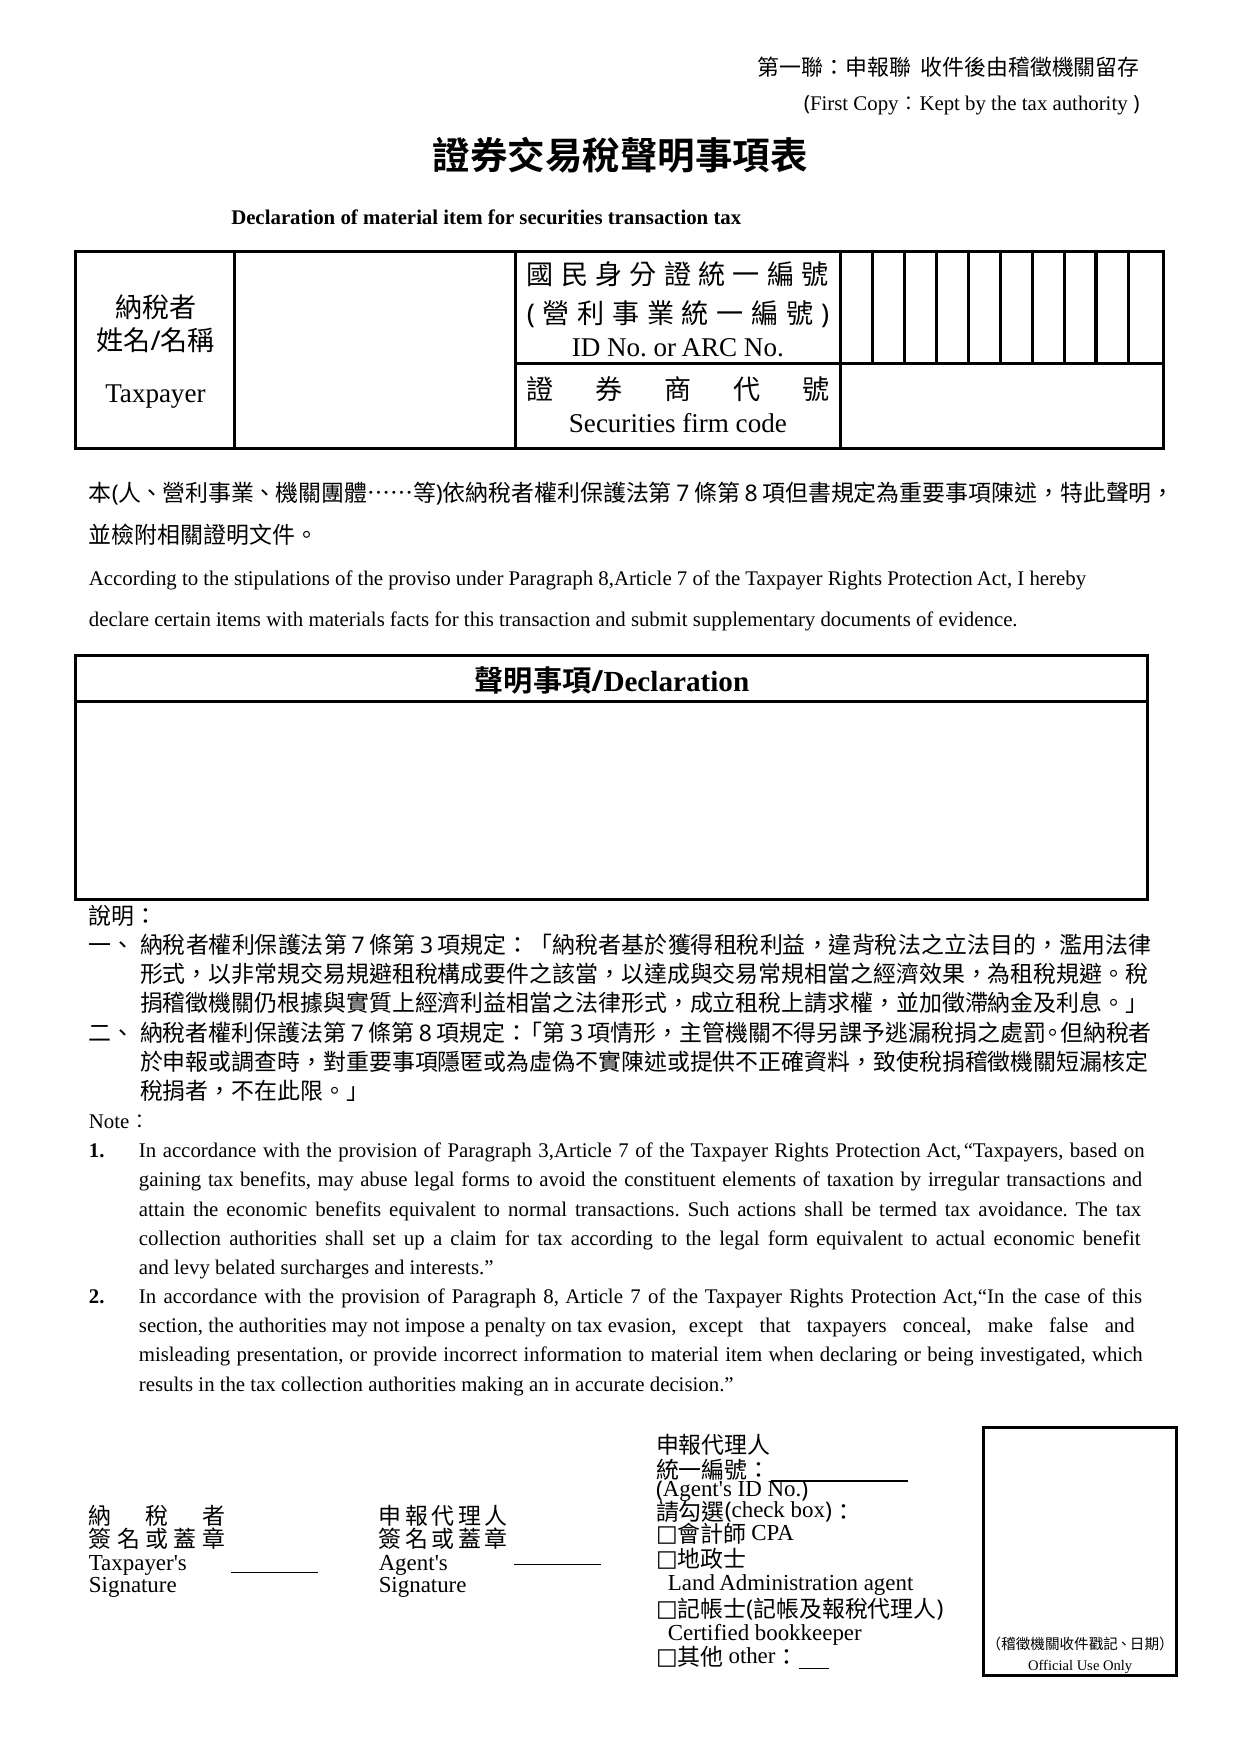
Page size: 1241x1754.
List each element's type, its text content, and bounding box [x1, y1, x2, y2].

table_header [874, 253, 903, 362]
list Note： [89, 1105, 1152, 1134]
table_header 納稅者 簽名或蓋章 Taxpayer's Signature [86, 1426, 228, 1674]
table_header [906, 253, 935, 362]
table_cell [842, 365, 1162, 447]
text [660, 48, 1154, 82]
table_header [1130, 253, 1162, 362]
list 納稅者權利保護法第7條第3項規定：「納稅者基於獲得租稅利益，違背稅法之立法目的，濫用法律形式，以非常規交易規避租稅構成要件之該當，以達成與交易常規相當之經濟效果，為租稅規避。稅捐稽徵機關仍根據與實質上經濟利益相當之法律形式，成立租稅上請求權，並加徵滯納金及利息。」 [89, 930, 1152, 1018]
table_header 申報代理人 統一編號： (Agent's ID No.) 請勾選(check box)： □會計師 CPA □地政士 Land Administration agent □記帳士(記帳及報稅代理人) Certified bookkeeper □其他 other： [653, 1426, 982, 1674]
table_cell [77, 703, 1146, 898]
text According to the stipulations of the proviso under Paragraph 8,Article 7 of the Taxpayer Rights Protection Act, I hereby declare certain items with materials facts for this transaction and submit supplementary documents of evidence. [89, 552, 1152, 635]
table_header 聲明事項/Declaration [77, 657, 1146, 699]
text 說明： [89, 901, 1152, 930]
table_header [1034, 253, 1063, 362]
text 本(人、營利事業、機關團體……等)依納稅者權利保護法第7條第8項但書規定為重要事項陳述，特此聲明，並檢附相關證明文件。 [89, 468, 1152, 552]
list In accordance with the provision of Paragraph 3,Article 7 of the Taxpayer Rights Protection Act,“Taxpayers, based on gaining tax benefits, may abuse legal forms to avoid the constituent elements of taxation by irregular transactions and attain the economic benefits equivalent to normal transactions. Such actions shall be termed tax avoidance. The tax collection authorities shall set up a claim for tax according to the legal form equivalent to actual economic benefit and levy belated surcharges and interests.” [89, 1134, 1152, 1280]
text (First Copy：Kept by the tax authority ) [675, 91, 1139, 116]
table_header [970, 253, 999, 362]
list In accordance with the provision of Paragraph 8, Article 7 of the Taxpayer Rights Protection Act,“In the case of this section, the authorities may not impose a penalty on tax evasion, except that taxpayers conceal, make false and misleading presentation, or provide incorrect information to material item when declaring or being investigated, which results in the tax collection authorities making an in accurate decision.” [89, 1280, 1152, 1397]
table_header 納稅者 姓名/名稱 Taxpayer [77, 253, 233, 447]
table_header 申報代理人 簽名或蓋章 Agent's Signature [376, 1426, 511, 1674]
table_cell 證券商代號 Securities firm code [517, 365, 839, 447]
table_header [511, 1426, 653, 1674]
table_header [236, 253, 514, 447]
table_header [1002, 253, 1031, 362]
table_header [1098, 253, 1127, 362]
table_header [228, 1426, 376, 1674]
table_header [938, 253, 967, 362]
table_header 國民身分證統一編號 (營利事業統一編號) ID No. or ARC No. [517, 253, 839, 362]
text 證券交易稅聲明事項表 [89, 126, 1152, 180]
text 第一聯：申報聯 收件後由稽徵機關留存 [675, 55, 1139, 80]
text [660, 83, 1154, 123]
table_header [1066, 253, 1094, 362]
text Declaration of material item for securities transaction tax [89, 206, 1152, 229]
table_header [842, 253, 871, 362]
list 納稅者權利保護法第7條第8項規定：「第3項情形，主管機關不得另課予逃漏稅捐之處罰。但納稅者於申報或調查時，對重要事項隱匿或為虛偽不實陳述或提供不正確資料，致使稅捐稽徵機關短漏核定稅捐者，不在此限。」 [89, 1018, 1152, 1105]
table_header （稽徵機關收件戳記、日期） Official Use Only [985, 1429, 1175, 1674]
